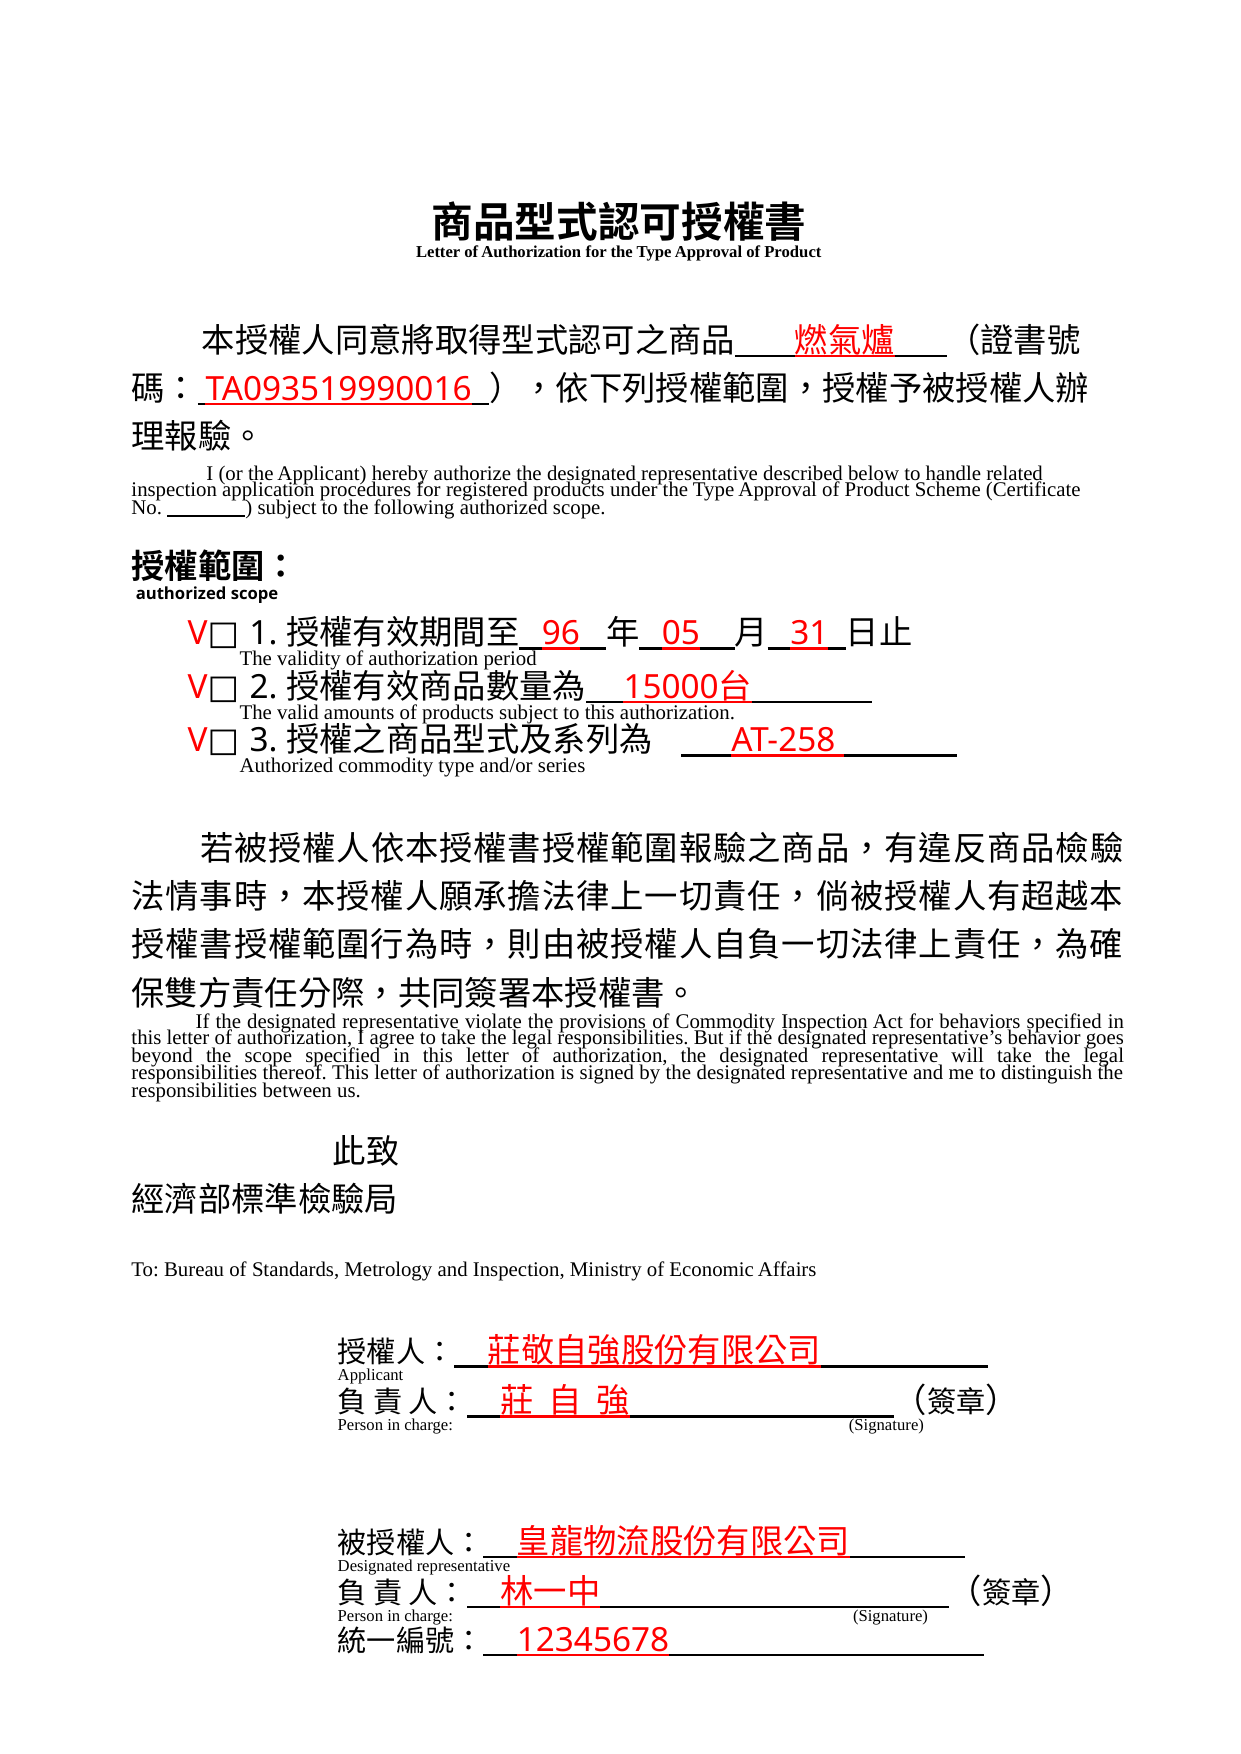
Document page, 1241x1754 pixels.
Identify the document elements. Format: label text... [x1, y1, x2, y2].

text 授權人： 莊敬自強股份有限公司 [337, 1334, 1125, 1370]
text 若被授權人依本授權書授權範圍報驗之商品，有違反商品檢驗法情事時，本授權人願承擔法律上一切責任，倘被授權人有超越本授權書授權範圍行為時，則由被授權人自負一切法律上責任，為確保雙方責任分際，共同簽署本授權書。 [131, 822, 1125, 1015]
text V□ 3. 授權之商品型式及系列為 AT-258 [131, 723, 1106, 759]
text 經濟部標準檢驗局 [131, 1173, 1125, 1221]
text V□ 2. 授權有效商品數量為 15000台 [131, 669, 1106, 706]
text (Signature) [850, 1420, 1125, 1433]
text 商品型式認可授權書 [131, 201, 1106, 246]
text 授權範圍： [131, 550, 1106, 586]
text 負 責 人： 林一中 （簽章） [337, 1574, 1125, 1610]
text authorized scope [131, 586, 1106, 603]
text Person in charge: (Signature) [337, 1610, 1125, 1624]
text 本授權人同意將取得型式認可之商品 燃氣爐 （證書號碼： TA093519990016 ），依下列授權範圍，授權予被授權人辦理報驗。 [131, 313, 1106, 458]
text V□ 1. 授權有效期間至 96 年 05 月 31 日止 [187, 616, 1106, 652]
text 被授權人： 皇龍物流股份有限公司 [337, 1524, 1125, 1561]
text Person in charge: [337, 1420, 851, 1433]
text I (or the Applicant) hereby authorize the designated representative described below to handle related inspection application procedures for registered products under the Type Approval of Product Scheme (Certificate No. ) subject to the following authorized scope. [131, 467, 1106, 519]
text Applicant [337, 1370, 1125, 1384]
text The validity of authorization period [187, 652, 1106, 669]
text 此致 [131, 1125, 1125, 1173]
subtitle Letter of Authorization for the Type Approval of Product [131, 246, 1106, 260]
text 負 責 人： 莊 自 強 （簽章） [337, 1384, 1125, 1420]
text 統一編號： 12345678 [337, 1624, 1125, 1658]
text The valid amounts of products subject to this authorization. [187, 706, 1106, 723]
text Designated representative [337, 1561, 1125, 1574]
text Authorized commodity type and/or series [187, 759, 1106, 776]
text If the designated representative violate the provisions of Commodity Inspection Act for behaviors specified in this letter of authorization, I agree to take the legal responsibilities. But if the designated representative’s behavior goes beyond the scope specified in this letter of authorization, the designated representative will take the legal responsibilities thereof. This letter of authorization is signed by the designated representative and me to distinguish the responsibilities between us. [131, 1015, 1125, 1102]
text To: Bureau of Standards, Metrology and Inspection, Ministry of Economic Affairs [131, 1251, 1106, 1288]
